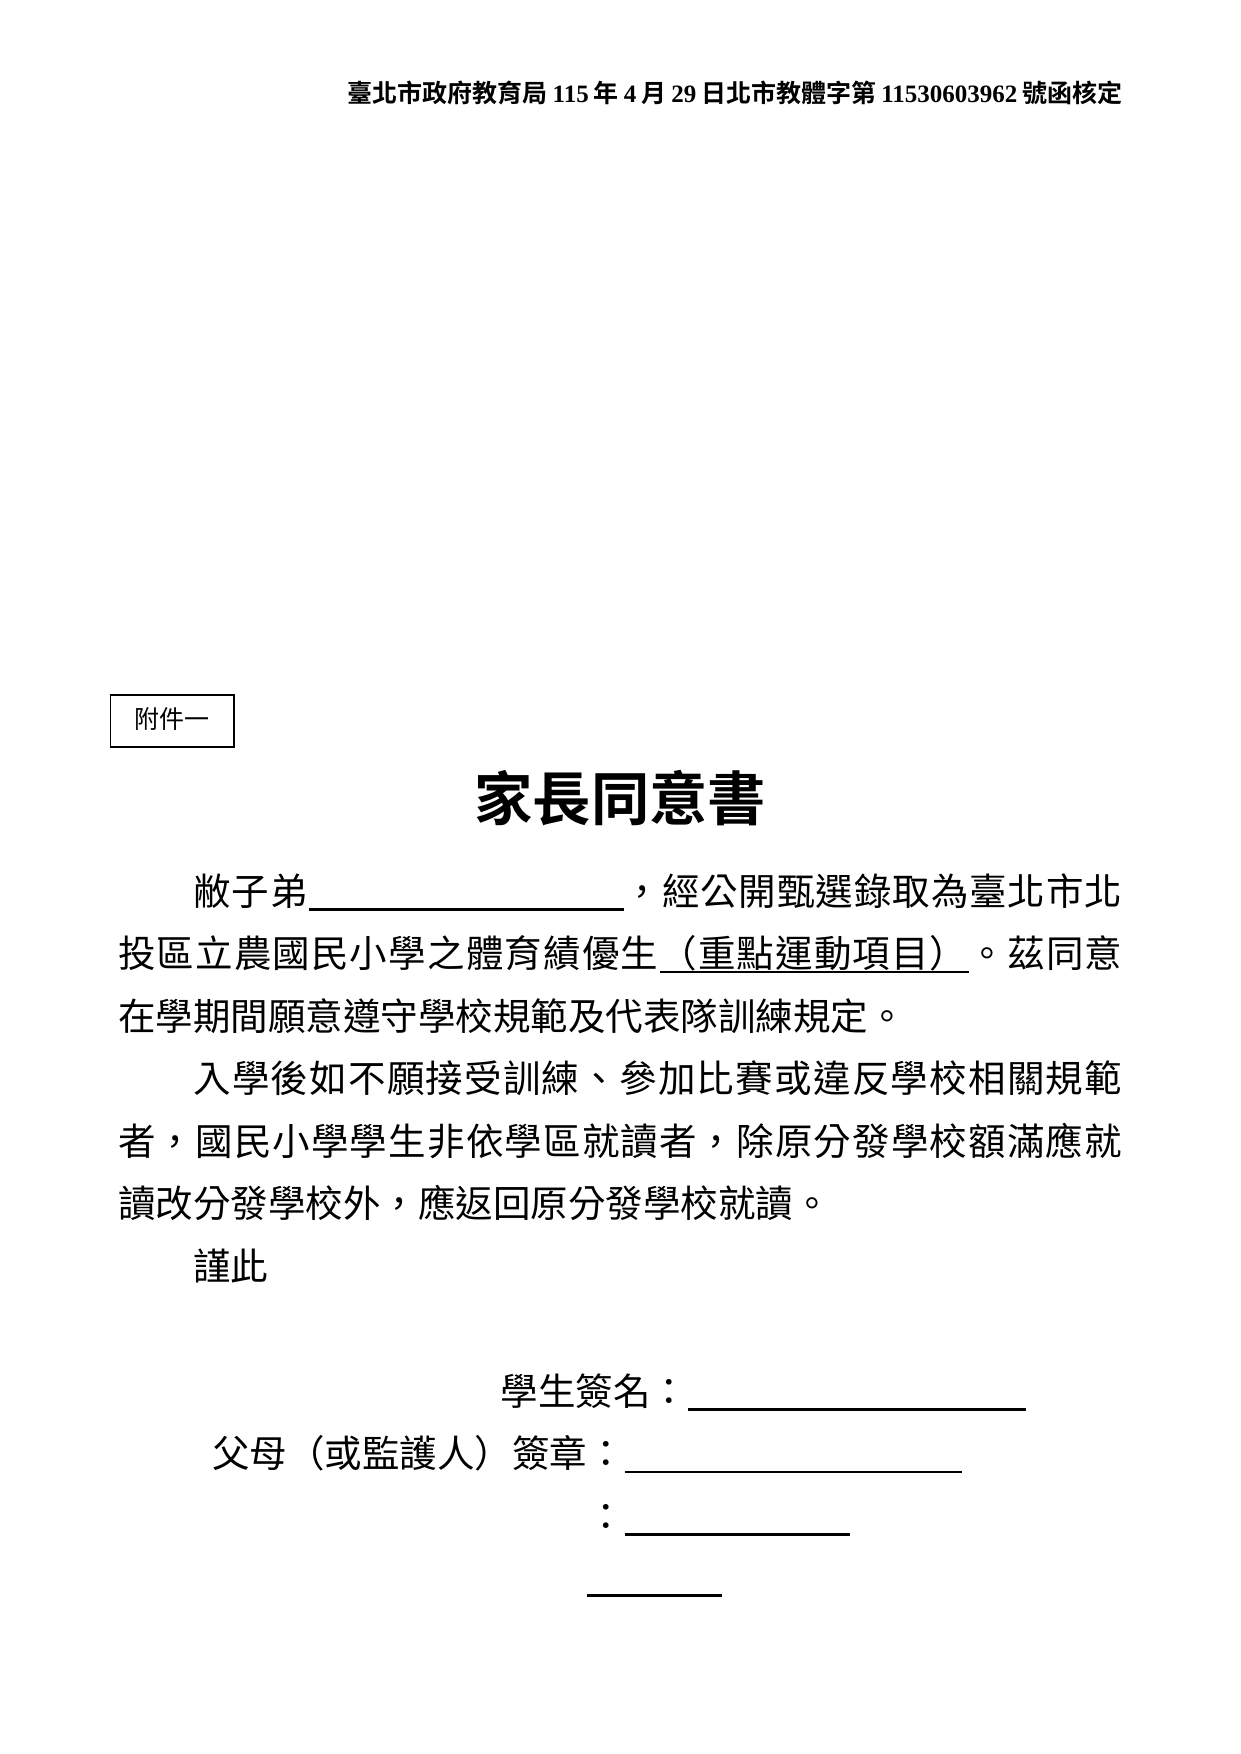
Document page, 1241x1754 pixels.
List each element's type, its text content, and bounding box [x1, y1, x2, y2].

text 謹此 [118, 1222, 1122, 1284]
text 父母（或監護人）簽章： [118, 1409, 1122, 1472]
text 敝子弟 ，經公開甄選錄取為臺北市北投區立農國民小學之體育績優生（重點運動項目）。茲同意在學期間願意遵守學校規範及代表隊訓練規定。 [118, 847, 1122, 1034]
text 學生簽名： [118, 1347, 1122, 1409]
text ： [118, 1472, 1122, 1534]
text 家長同意書 [118, 722, 1122, 847]
text 入學後如不願接受訓練、參加比賽或違反學校相關規範者，國民小學學生非依學區就讀者，除原分發學校額滿應就讀改分發學校外，應返回原分發學校就讀。 [118, 1034, 1122, 1222]
text 附件一 [126, 703, 218, 734]
